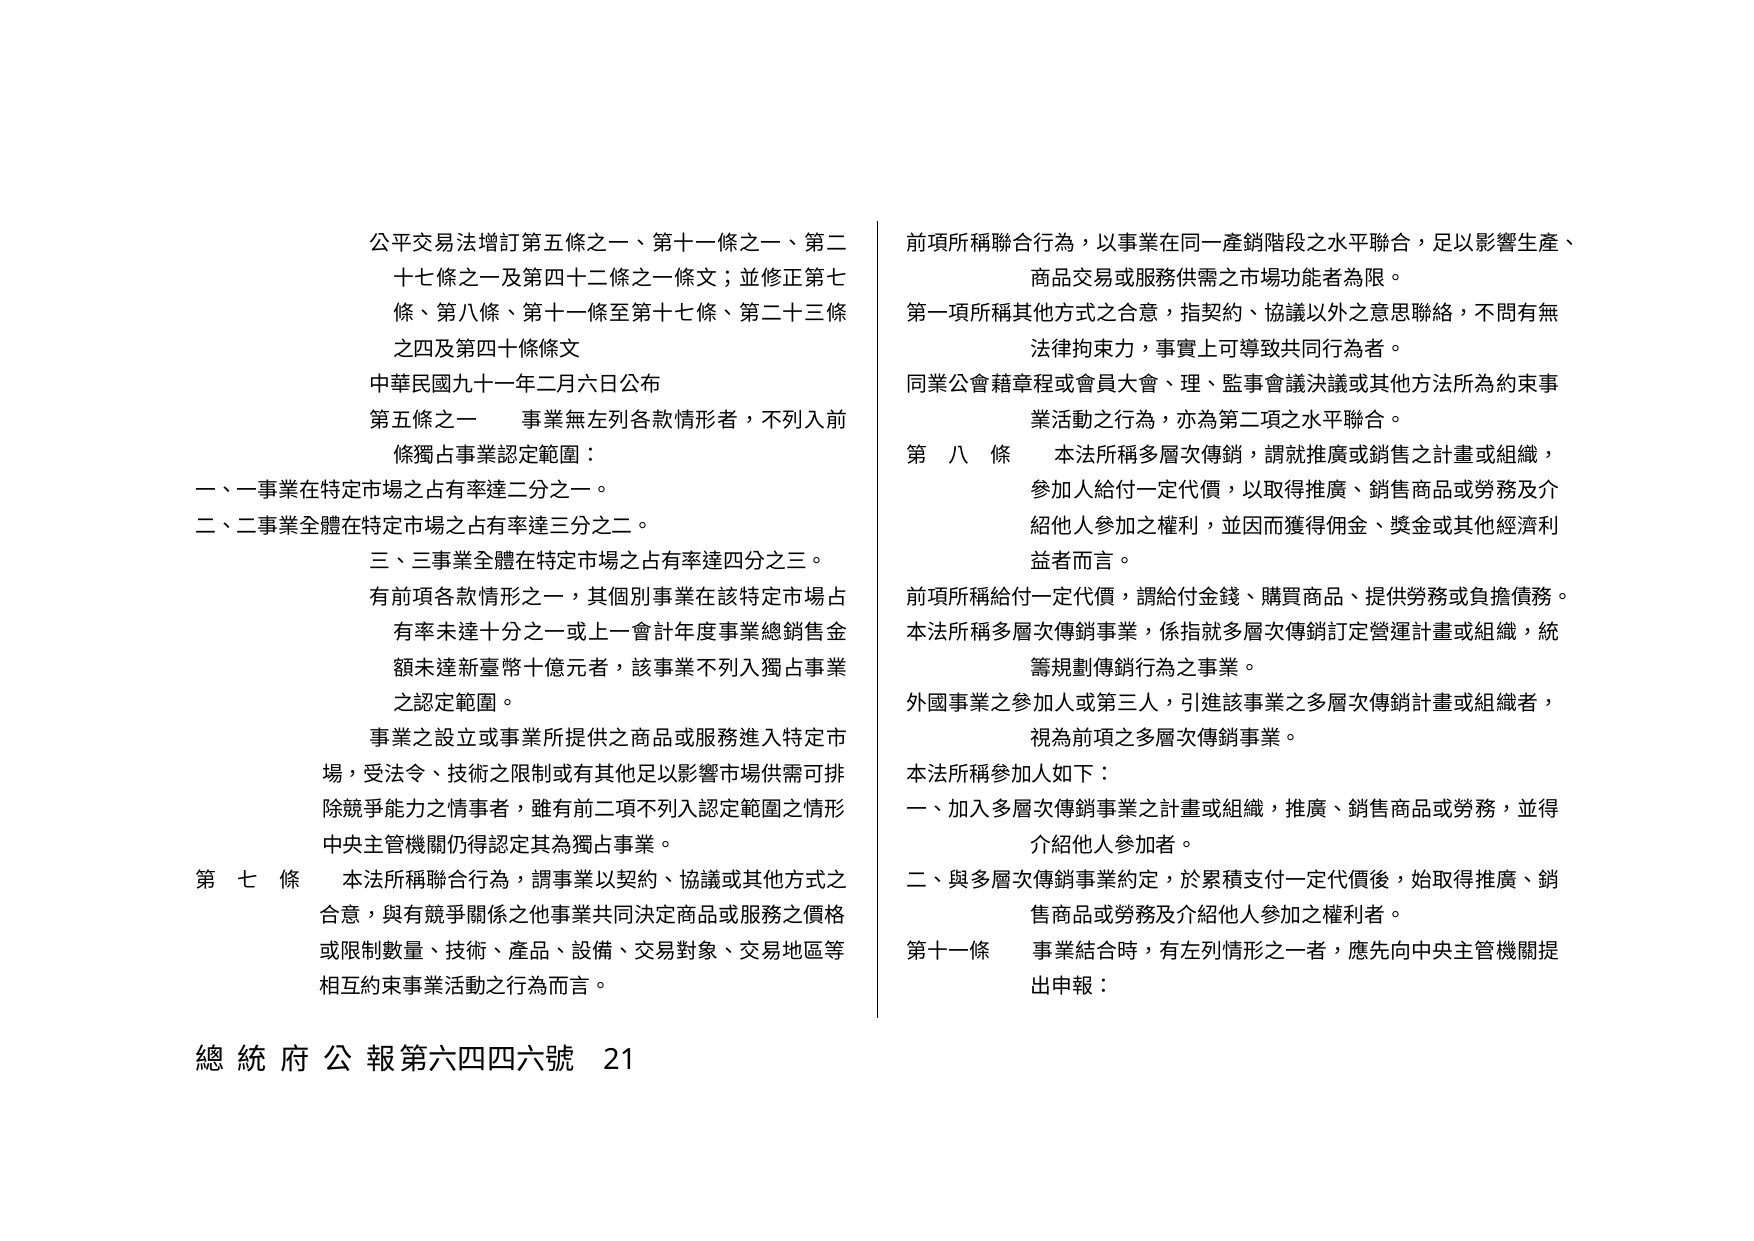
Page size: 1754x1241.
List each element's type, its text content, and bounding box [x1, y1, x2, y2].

text 一、一事業在特定市場之占有率達二分之一。 [195, 469, 847, 505]
text 外國事業之參加人或第三人，引進該事業之多層次傳銷計畫或組織者，視為前項之多層次傳銷事業。 [907, 682, 1559, 753]
text 公平交易法增訂第五條之一、第十一條之一、第二十七條之一及第四十二條之一條文；並修正第七條、第八條、第十一條至第十七條、第二十三條之四及第四十條條文 [369, 222, 847, 363]
text 前項所稱聯合行為，以事業在同一產銷階段之水平聯合，足以影響生產、商品交易或服務供需之市場功能者為限。 [907, 222, 1559, 292]
text 本法所稱多層次傳銷事業，係指就多層次傳銷訂定營運計畫或組織，統籌規劃傳銷行為之事業。 [907, 611, 1559, 682]
text 有前項各款情形之一，其個別事業在該特定市場占有率未達十分之一或上一會計年度事業總銷售金額未達新臺幣十億元者，該事業不列入獨占事業之認定範圍。 [369, 576, 847, 717]
text 事業之設立或事業所提供之商品或服務進入特定市場，受法令、技術之限制或有其他足以影響市場供需可排除競爭能力之情事者，雖有前二項不列入認定範圍之情形，中央主管機關仍得認定其為獨占事業。 [322, 717, 847, 859]
text 第一項所稱其他方式之合意，指契約、協議以外之意思聯絡，不問有無法律拘束力，事實上可導致共同行為者。 [907, 292, 1559, 363]
text 第十一條 事業結合時，有左列情形之一者，應先向中央主管機關提出申報： [907, 930, 1559, 1001]
text 三、三事業全體在特定市場之占有率達四分之三。 [369, 540, 847, 576]
text 二、與多層次傳銷事業約定，於累積支付一定代價後，始取得推廣、銷售商品或勞務及介紹他人參加之權利者。 [907, 859, 1559, 930]
text 本法所稱參加人如下： [907, 753, 1559, 788]
text 同業公會藉章程或會員大會、理、監事會議決議或其他方法所為約束事業活動之行為，亦為第二項之水平聯合。 [907, 363, 1559, 434]
text 一、加入多層次傳銷事業之計畫或組織，推廣、銷售商品或勞務，並得介紹他人參加者。 [907, 788, 1559, 859]
text 中華民國九十一年二月六日公布 [369, 363, 847, 399]
text 第五條之一 事業無左列各款情形者，不列入前條獨占事業認定範圍： [369, 399, 847, 469]
text 二、二事業全體在特定市場之占有率達三分之二。 [195, 505, 847, 540]
text 第 七 條 本法所稱聯合行為，謂事業以契約、協議或其他方式之合意，與有競爭關係之他事業共同決定商品或服務之價格，或限制數量、技術、產品、設備、交易對象、交易地區等，相互約束事業活動之行為而言。 [195, 859, 847, 1001]
text 前項所稱給付一定代價，謂給付金錢、購買商品、提供勞務或負擔債務。 [907, 576, 1559, 611]
text 第 八 條 本法所稱多層次傳銷，謂就推廣或銷售之計畫或組織，參加人給付一定代價，以取得推廣、銷售商品或勞務及介紹他人參加之權利，並因而獲得佣金、獎金或其他經濟利益者而言。 [907, 434, 1559, 576]
